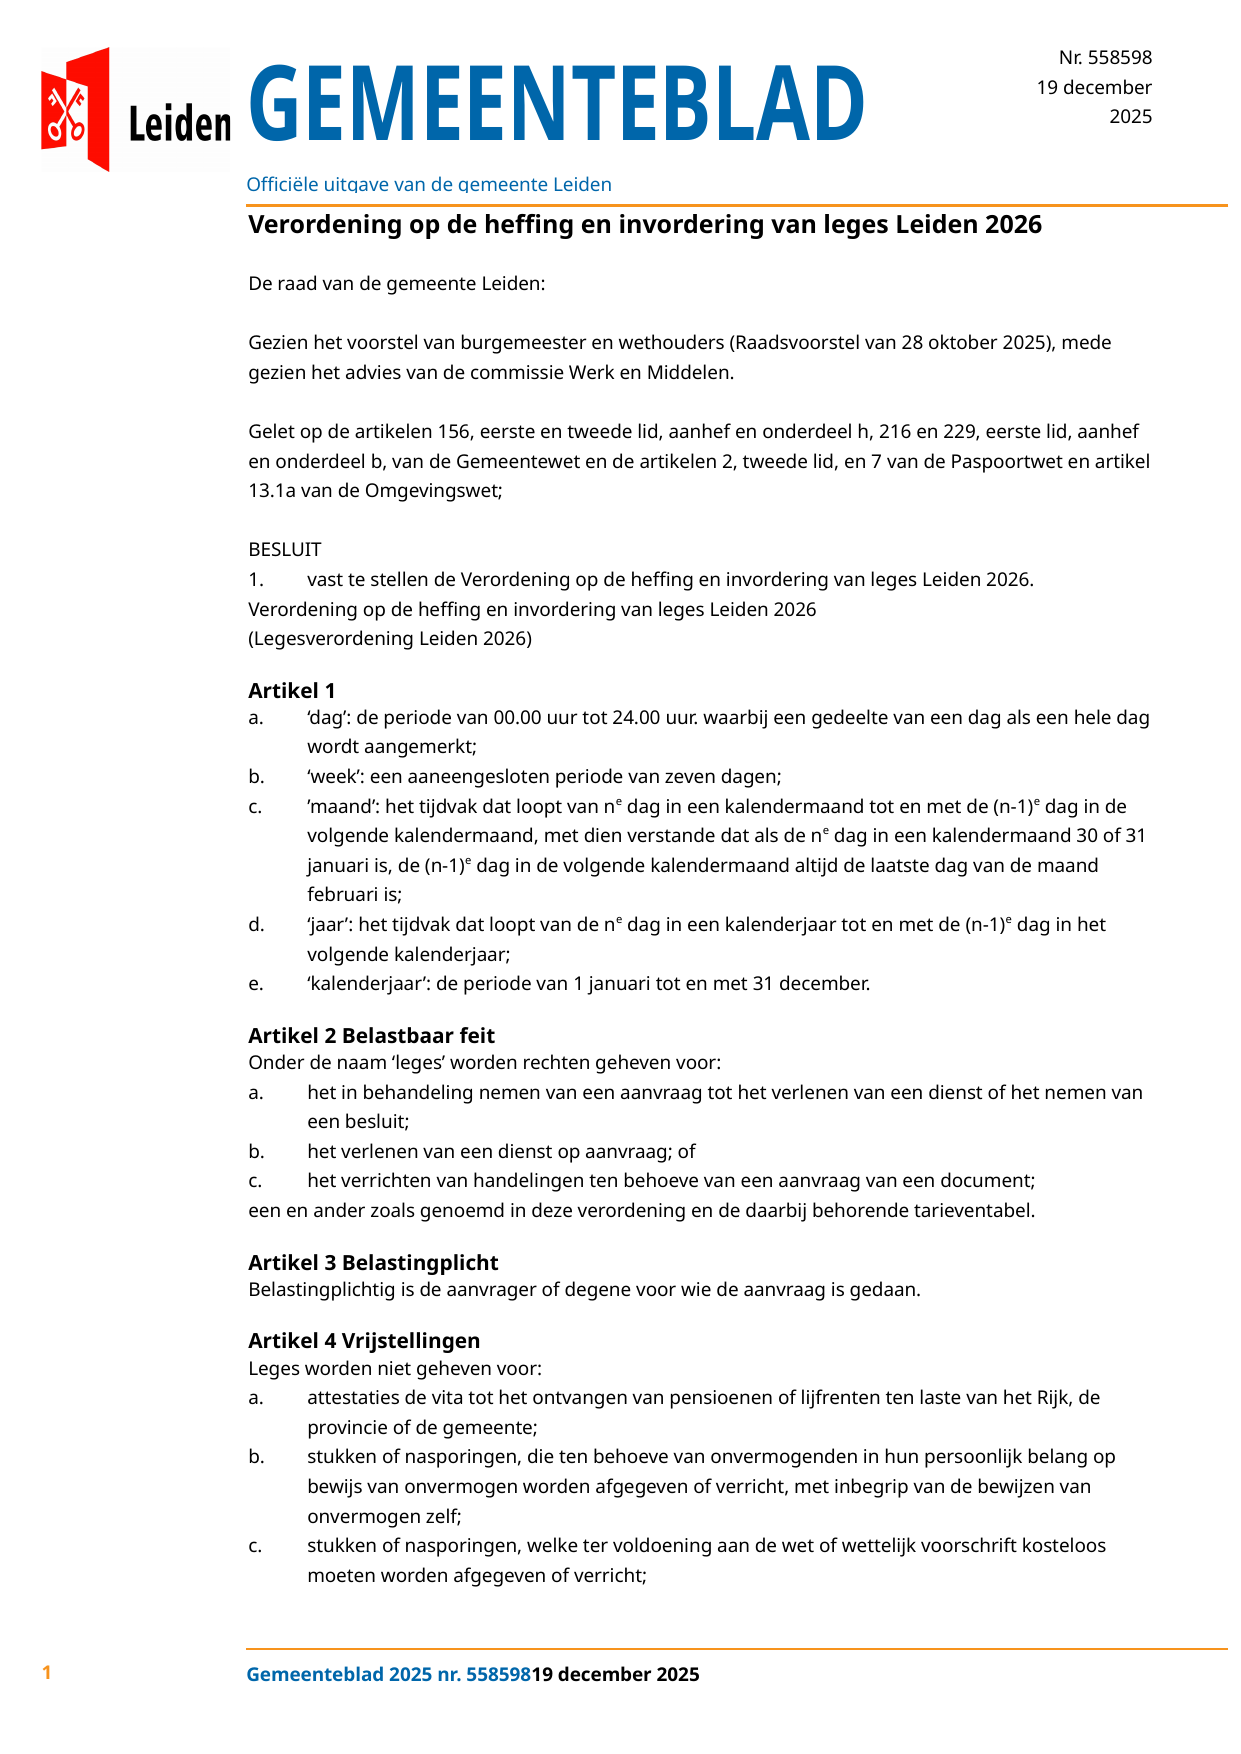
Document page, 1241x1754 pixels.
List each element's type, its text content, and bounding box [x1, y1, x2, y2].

text Artikel 3 Belastingplicht [248, 1248, 1152, 1276]
picture [41, 47, 231, 172]
list stukken of nasporingen, welke ter voldoening aan de wet of wettelijk voorschrift kosteloos moeten worden afgegeven of verricht; [248, 1532, 1152, 1588]
text Gelet op de artikelen 156, eerste en tweede lid, aanhef en onderdeel h, 216 en 229, eerste lid, aanhef en onderdeel b, van de Gemeentewet en de artikelen 2, tweede lid, en 7 van de Paspoortwet en artikel 13.1a van de Omgevingswet; [248, 418, 1152, 503]
text (Legesverordening Leiden 2026) [248, 625, 1152, 651]
text BESLUIT [248, 537, 1152, 562]
text een en ander zoals genoemd in deze verordening en de daarbij behorende tarieventabel. [248, 1197, 1152, 1223]
text Artikel 1 [248, 676, 1152, 704]
text Artikel 2 Belastbaar feit [248, 1021, 1152, 1049]
list stukken of nasporingen, die ten behoeve van onvermogenden in hun persoonlijk belang op bewijs van onvermogen worden afgegeven of verricht, met inbegrip van de bewijzen van onvermogen zelf; [248, 1444, 1152, 1528]
text Belastingplichtig is de aanvrager of degene voor wie de aanvraag is gedaan. [248, 1276, 1152, 1302]
list ‘week’: een aaneengesloten periode van zeven dagen; [248, 763, 1152, 789]
list het in behandeling nemen van een aanvraag tot het verlenen van een dienst of het nemen van een besluit; [248, 1079, 1152, 1134]
list ‘jaar’: het tijdvak dat loopt van de ne dag in een kalenderjaar tot en met de (n-1)e dag in het volgende kalenderjaar; [248, 911, 1152, 967]
list het verlenen van een dienst op aanvraag; of [248, 1138, 1152, 1164]
text De raad van de gemeente Leiden: [248, 270, 1152, 296]
text Leges worden niet geheven voor: [248, 1355, 1152, 1381]
list attestaties de vita tot het ontvangen van pensioenen of lijfrenten ten laste van het Rijk, de provincie of de gemeente; [248, 1384, 1152, 1440]
text Gezien het voorstel van burgemeester en wethouders (Raadsvoorstel van 28 oktober 2025), mede gezien het advies van de commissie Werk en Middelen. [248, 329, 1152, 385]
text Onder de naam ‘leges’ worden rechten geheven voor: [248, 1049, 1152, 1075]
text Verordening op de heffing en invordering van leges Leiden 2026 [248, 207, 1152, 241]
list vast te stellen de Verordening op de heffing en invordering van leges Leiden 2026. [248, 566, 1152, 592]
list ’maand’: het tijdvak dat loopt van ne dag in een kalendermaand tot en met de (n-1)e dag in de volgende kalendermaand, met dien verstande dat als de ne dag in een kalendermaand 30 of 31 januari is, de (n-1)e dag in de volgende kalendermaand altijd de laatste dag van de maand februari is; [248, 793, 1152, 907]
text Artikel 4 Vrijstellingen [248, 1326, 1152, 1355]
list ‘kalenderjaar’: de periode van 1 januari tot en met 31 december. [248, 970, 1152, 996]
list het verrichten van handelingen ten behoeve van een aanvraag van een document; [248, 1168, 1152, 1193]
text Verordening op de heffing en invordering van leges Leiden 2026 [248, 596, 1152, 621]
list ‘dag’: de periode van 00.00 uur tot 24.00 uur. waarbij een gedeelte van een dag als een hele dag wordt aangemerkt; [248, 704, 1152, 759]
